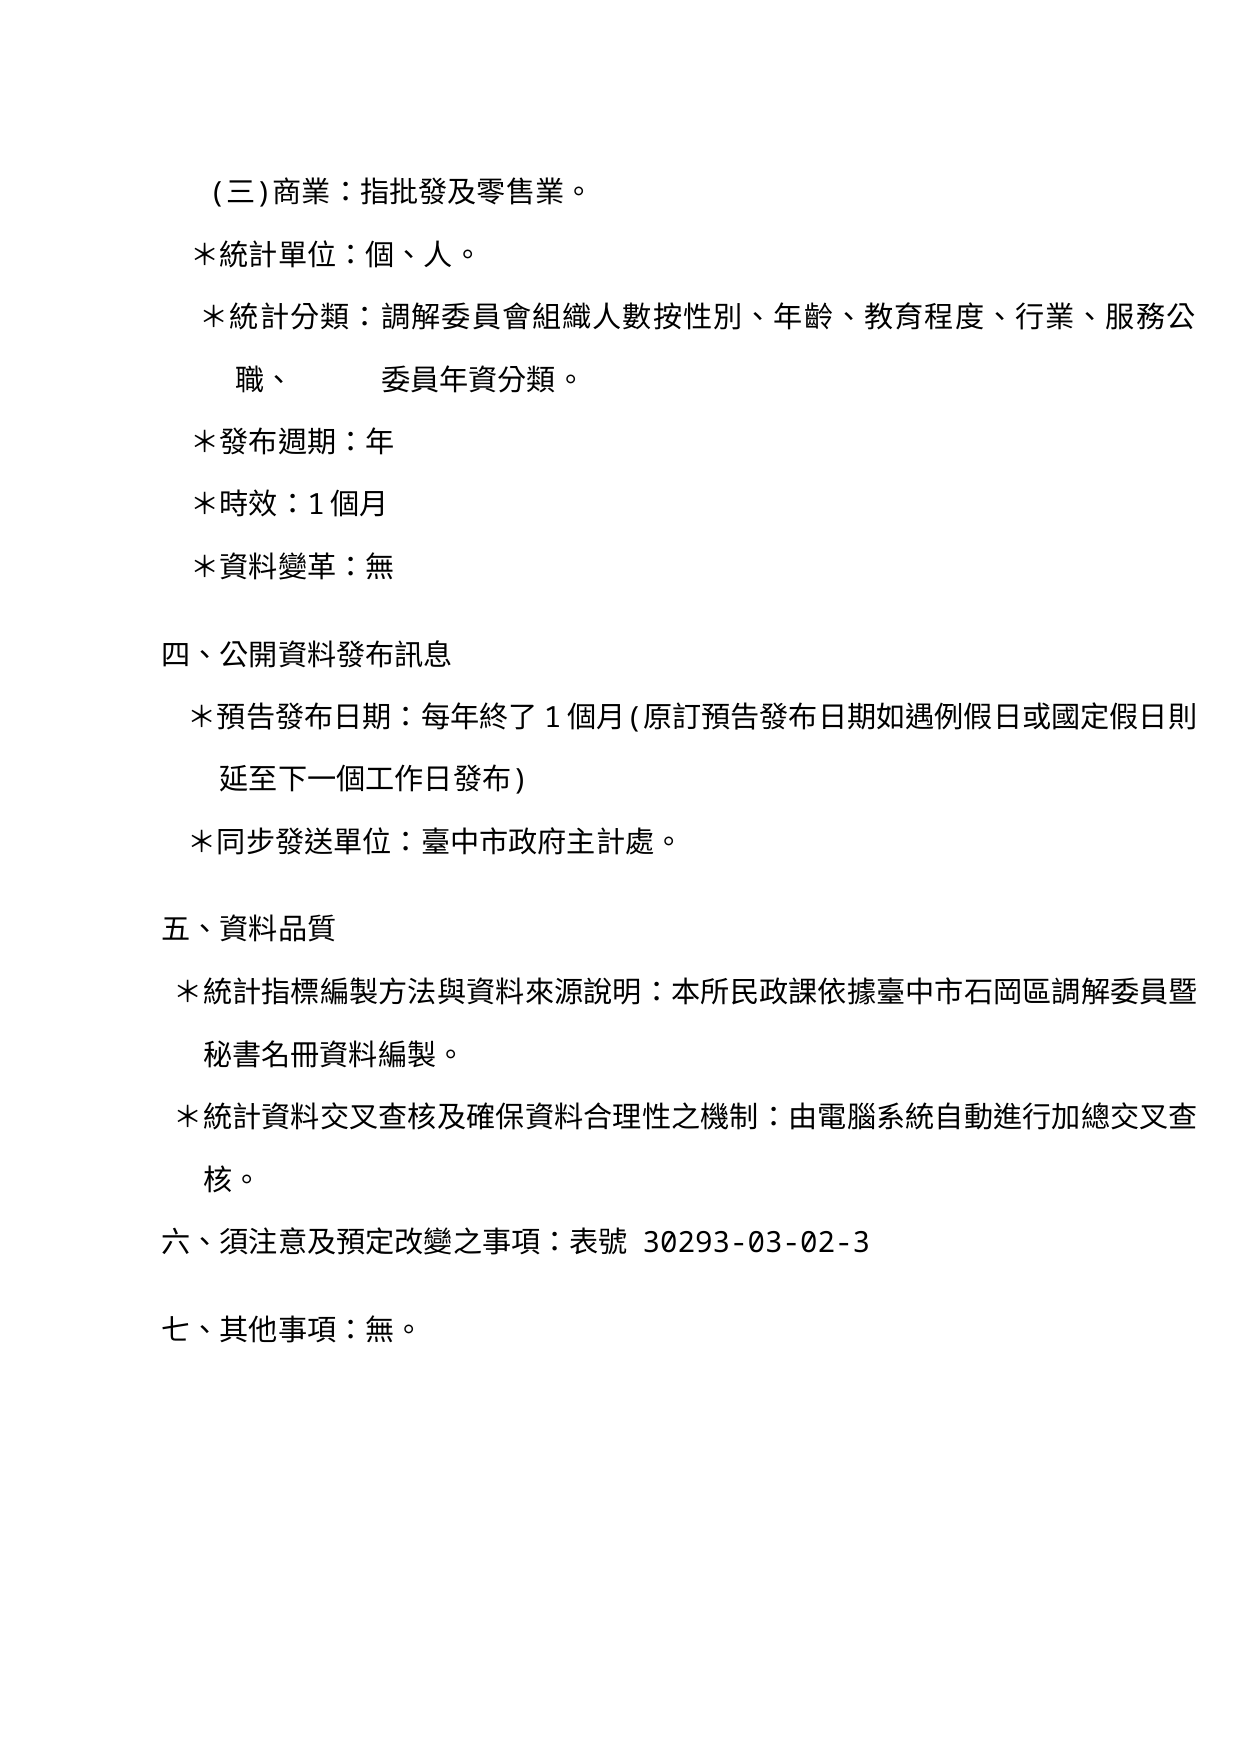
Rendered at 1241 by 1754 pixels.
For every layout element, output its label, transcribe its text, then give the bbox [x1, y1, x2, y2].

table_header (三)商業：指批發及零售業。 ＊統計單位：個、人。 ＊統計分類：調解委員會組織人數按性別、年齡、教育程度、行業、服務公職、 委員年資分類。 ＊發布週期：年 ＊時效：1個月 ＊資料變革：無 四、公開資料發布訊息 ＊預告發布日期：每年終了1個月(原訂預告發布日期如遇例假日或國定假日則延至下一個工作日發布) ＊同步發送單位：臺中市政府主計處。 五、資料品質 ＊統計指標編製方法與資料來源說明：本所民政課依據臺中市石岡區調解委員暨秘書名冊資料編製。 ＊統計資料交叉查核及確保資料合理性之機制：由電腦系統自動進行加總交叉查核。 六、須注意及預定改變之事項：表號 30293-03-02-3 七、其他事項：無。 [150, 148, 1209, 1348]
